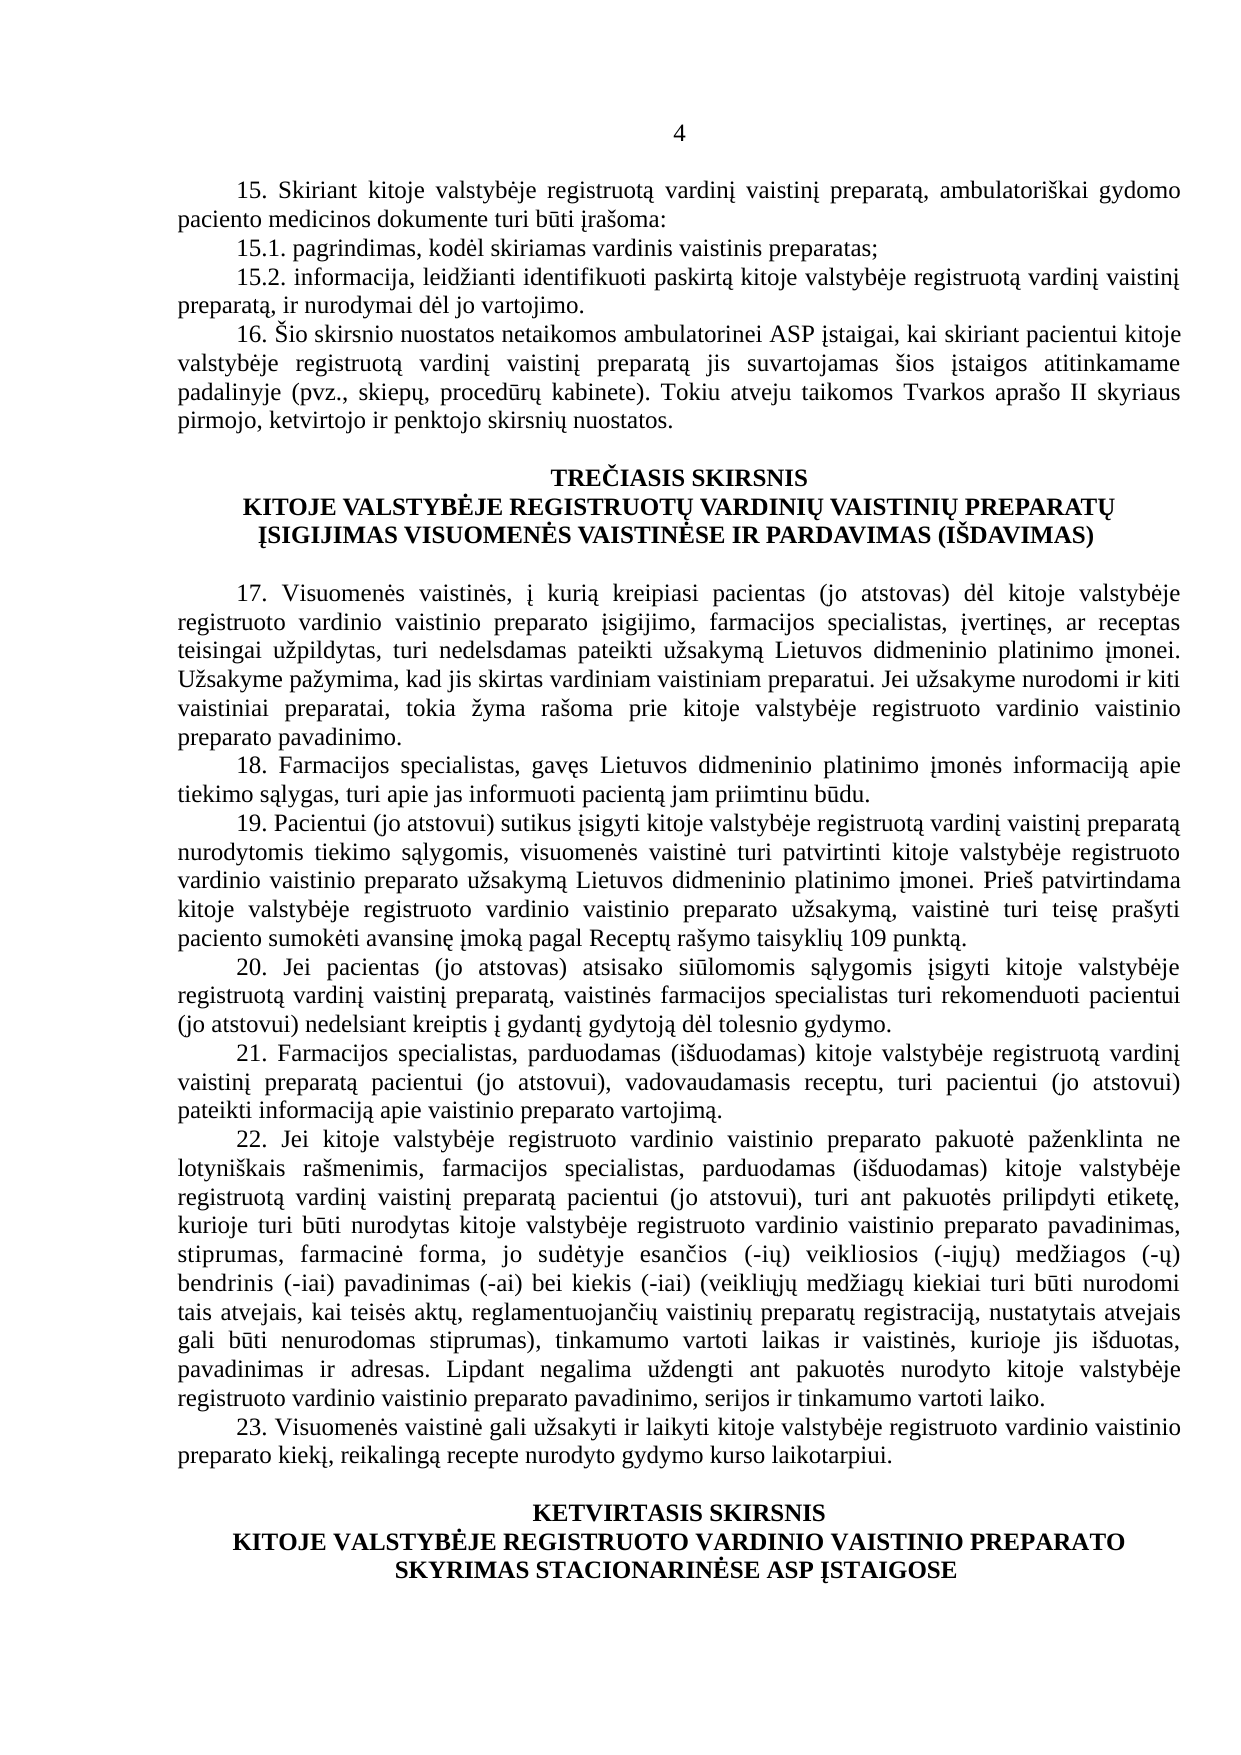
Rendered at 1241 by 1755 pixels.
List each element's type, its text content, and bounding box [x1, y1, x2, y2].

text 21. Farmacijos specialistas, parduodamas (išduodamas) kitoje valstybėje registruotą vardinį vaistinį preparatą pacientui (jo atstovui), vadovaudamasis receptu, turi pacientui (jo atstovui) pateikti informaciją apie vaistinio preparato vartojimą. [177, 1038, 1181, 1124]
text 16. Šio skirsnio nuostatos netaikomos ambulatorinei ASP įstaigai, kai skiriant pacientui kitoje valstybėje registruotą vardinį vaistinį preparatą jis suvartojamas šios įstaigos atitinkamame padalinyje (pvz., skiepų, procedūrų kabinete). Tokiu atveju taikomos Tvarkos aprašo II skyriaus pirmojo, ketvirtojo ir penktojo skirsnių nuostatos. [177, 319, 1181, 434]
text 15.1. pagrindimas, kodėl skiriamas vardinis vaistinis preparatas; [177, 233, 1181, 262]
text 22. Jei kitoje valstybėje registruoto vardinio vaistinio preparato pakuotė paženklinta ne lotyniškais rašmenimis, farmacijos specialistas, parduodamas (išduodamas) kitoje valstybėje registruotą vardinį vaistinį preparatą pacientui (jo atstovui), turi ant pakuotės prilipdyti etiketę, kurioje turi būti nurodytas kitoje valstybėje registruoto vardinio vaistinio preparato pavadinimas, stiprumas, farmacinė forma, jo sudėtyje esančios (-ių) veikliosios (-iųjų) medžiagos (-ų) bendrinis (-iai) pavadinimas (-ai) bei kiekis (-iai) (veikliųjų medžiagų kiekiai turi būti nurodomi tais atvejais, kai teisės aktų, reglamentuojančių vaistinių preparatų registraciją, nustatytais atvejais gali būti nenurodomas stiprumas), tinkamumo vartoti laikas ir vaistinės, kurioje jis išduotas, pavadinimas ir adresas. Lipdant negalima uždengti ant pakuotės nurodyto kitoje valstybėje registruoto vardinio vaistinio preparato pavadinimo, serijos ir tinkamumo vartoti laiko. [177, 1124, 1181, 1412]
text KITOJE VALSTYBĖJE REGISTRUOTŲ VARDINIŲ VAISTINIŲ PREPARATŲ ĮSIGIJIMAS VISUOMENĖS VAISTINĖSE IR PARDAVIMAS (IŠDAVIMAS) [177, 492, 1181, 549]
text 23. Visuomenės vaistinė gali užsakyti ir laikyti kitoje valstybėje registruoto vardinio vaistinio preparato kiekį, reikalingą recepte nurodyto gydymo kurso laikotarpiui. [177, 1412, 1181, 1469]
text 18. Farmacijos specialistas, gavęs Lietuvos didmeninio platinimo įmonės informaciją apie tiekimo sąlygas, turi apie jas informuoti pacientą jam priimtinu būdu. [177, 751, 1181, 808]
text 17. Visuomenės vaistinės, į kurią kreipiasi pacientas (jo atstovas) dėl kitoje valstybėje registruoto vardinio vaistinio preparato įsigijimo, farmacijos specialistas, įvertinęs, ar receptas teisingai užpildytas, turi nedelsdamas pateikti užsakymą Lietuvos didmeninio platinimo įmonei. Užsakyme pažymima, kad jis skirtas vardiniam vaistiniam preparatui. Jei užsakyme nurodomi ir kiti vaistiniai preparatai, tokia žyma rašoma prie kitoje valstybėje registruoto vardinio vaistinio preparato pavadinimo. [177, 578, 1181, 751]
text KITOJE VALSTYBĖJE REGISTRUOTO VARDINIO VAISTINIO PREPARATO SKYRIMAS STACIONARINĖSE ASP ĮSTAIGOSE [177, 1527, 1181, 1584]
text 15.2. informacija, leidžianti identifikuoti paskirtą kitoje valstybėje registruotą vardinį vaistinį preparatą, ir nurodymai dėl jo vartojimo. [177, 262, 1181, 319]
text TREČIASIS SKIRSNIS [177, 463, 1181, 492]
text KETVIRTASIS SKIRSNIS [177, 1498, 1181, 1527]
text 15. Skiriant kitoje valstybėje registruotą vardinį vaistinį preparatą, ambulatoriškai gydomo paciento medicinos dokumente turi būti įrašoma: [177, 176, 1181, 233]
text 19. Pacientui (jo atstovui) sutikus įsigyti kitoje valstybėje registruotą vardinį vaistinį preparatą nurodytomis tiekimo sąlygomis, visuomenės vaistinė turi patvirtinti kitoje valstybėje registruoto vardinio vaistinio preparato užsakymą Lietuvos didmeninio platinimo įmonei. Prieš patvirtindama kitoje valstybėje registruoto vardinio vaistinio preparato užsakymą, vaistinė turi teisę prašyti paciento sumokėti avansinę įmoką pagal Receptų rašymo taisyklių 109 punktą. [177, 808, 1181, 952]
text 20. Jei pacientas (jo atstovas) atsisako siūlomomis sąlygomis įsigyti kitoje valstybėje registruotą vardinį vaistinį preparatą, vaistinės farmacijos specialistas turi rekomenduoti pacientui (jo atstovui) nedelsiant kreiptis į gydantį gydytoją dėl tolesnio gydymo. [177, 952, 1181, 1038]
